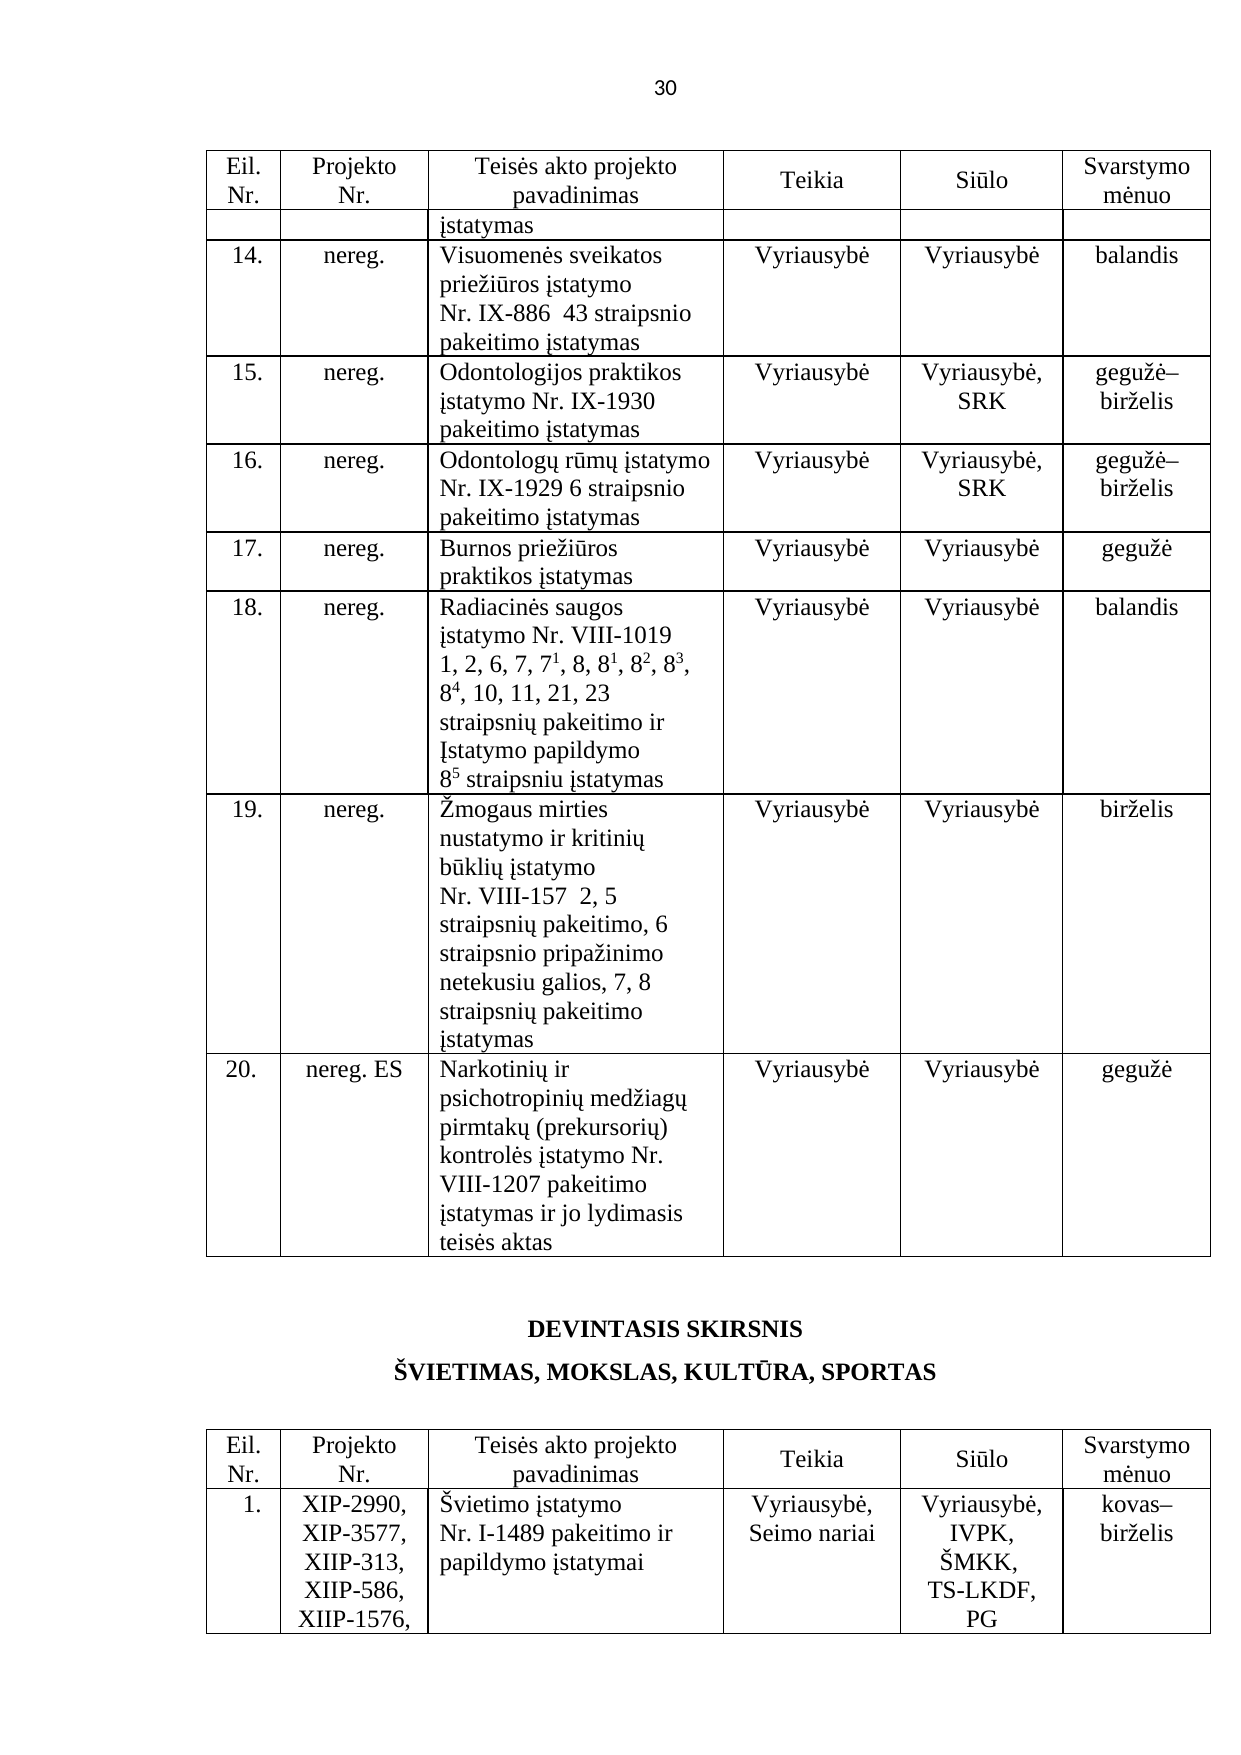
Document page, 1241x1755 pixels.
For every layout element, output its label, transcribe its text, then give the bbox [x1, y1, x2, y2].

table_cell 1. [207, 1489, 280, 1633]
table_cell Odontologų rūmų įstatymo Nr. IX-1929 6 straipsnio pakeitimo įstatymas [429, 445, 723, 531]
table_cell Vyriausybė, Seimo nariai [724, 1489, 900, 1633]
table_cell nereg. ES [281, 1054, 428, 1256]
table_cell nereg. [281, 533, 427, 590]
table_cell nereg. [281, 592, 427, 793]
table_cell 20. [207, 1054, 280, 1256]
text Švietimas, mokslas, kultūra, SPORTAS [210, 1357, 1120, 1386]
table_cell Vyriausybė [724, 445, 900, 531]
table_cell balandis [1064, 241, 1210, 355]
table_cell Vyriausybė [724, 795, 900, 1053]
table_cell Visuomenės sveikatos priežiūros įstatymo Nr. IX-886 43 straipsnio pakeitimo įstatymas [429, 241, 723, 355]
table_cell birželis [1063, 795, 1210, 1053]
table_header Svarstymo mėnuo [1063, 151, 1210, 208]
table_cell Vyriausybė [724, 357, 900, 443]
table_header Teikia [724, 151, 900, 208]
table_cell Radiacinės saugos įstatymo Nr. VIII-1019 1, 2, 6, 7, 71, 8, 81, 82, 83, 84, 10, 11, 21, 23 straipsnių pakeitimo ir Įstatymo papildymo 85 straipsniu įstatymas [429, 592, 723, 793]
table_header Teikia [724, 1430, 900, 1488]
table_header Siūlo [901, 1430, 1062, 1488]
table_cell balandis [1064, 592, 1210, 793]
table_cell Vyriausybė, SRK [901, 357, 1062, 443]
table_cell Vyriausybė [901, 533, 1062, 590]
table_cell Švietimo įstatymo Nr. I-1489 pakeitimo ir papildymo įstatymai [429, 1489, 723, 1633]
table_header Projekto Nr. [281, 151, 428, 208]
table_cell Vyriausybė [901, 241, 1062, 355]
table_cell Vyriausybė [901, 592, 1062, 793]
table_header Eil. Nr. [207, 151, 280, 208]
table_cell Vyriausybė [901, 795, 1062, 1053]
table_cell Narkotinių ir psichotropinių medžiagų pirmtakų (prekursorių) kontrolės įstatymo Nr. VIII-1207 pakeitimo įstatymas ir jo lydimasis teisės aktas [429, 1054, 723, 1256]
table_header Teisės akto projekto pavadinimas [429, 151, 723, 208]
table_cell Vyriausybė, IVPK, ŠMKK, TS-LKDF, PG [901, 1489, 1062, 1633]
table_cell Vyriausybė [724, 1054, 900, 1256]
table_header Svarstymo mėnuo [1063, 1430, 1210, 1488]
table_cell Vyriausybė [724, 592, 900, 793]
table_cell Žmogaus mirties nustatymo ir kritinių būklių įstatymo Nr. VIII-157 2, 5 straipsnių pakeitimo, 6 straipsnio pripažinimo netekusiu galios, 7, 8 straipsnių pakeitimo įstatymas [429, 795, 723, 1053]
table_cell gegužė [1063, 1054, 1210, 1256]
table_cell Vyriausybė [724, 241, 900, 355]
table_cell Vyriausybė, SRK [901, 445, 1062, 531]
table_cell 14. [207, 241, 280, 355]
table_cell kovas– birželis [1064, 1489, 1210, 1633]
table_cell 15. [207, 357, 280, 443]
table_cell nereg. [281, 357, 427, 443]
table_cell nereg. [281, 445, 427, 531]
table_header Projekto Nr. [281, 1430, 428, 1488]
table_cell 17. [207, 533, 280, 590]
table_cell [901, 210, 1062, 239]
table_cell [1064, 210, 1210, 239]
text DEVINTASIS SKIRSNIS [210, 1314, 1120, 1343]
table_cell nereg. [281, 795, 428, 1053]
table_cell [207, 210, 280, 239]
table_cell Vyriausybė [724, 533, 900, 590]
table_cell 18. [207, 592, 280, 793]
table_cell Vyriausybė [901, 1054, 1062, 1256]
table_cell gegužė [1064, 533, 1210, 590]
table_cell 19. [207, 795, 280, 1053]
table_cell Odontologijos praktikos įstatymo Nr. IX-1930 pakeitimo įstatymas [429, 357, 723, 443]
table_cell įstatymas [429, 210, 723, 239]
table_cell Burnos priežiūros praktikos įstatymas [429, 533, 723, 590]
table_cell nereg. [281, 241, 427, 355]
table_cell gegužė– birželis [1064, 357, 1210, 443]
table_header Teisės akto projekto pavadinimas [429, 1430, 723, 1488]
table_header Siūlo [901, 151, 1062, 208]
table_cell [281, 210, 427, 239]
table_cell [724, 210, 900, 239]
table_cell XIP-2990, XIP-3577, XIIP-313, XIIP-586, XIIP-1576, [281, 1489, 427, 1633]
table_cell gegužė– birželis [1064, 445, 1210, 531]
table_header Eil. Nr. [207, 1430, 280, 1488]
table_cell 16. [207, 445, 280, 531]
